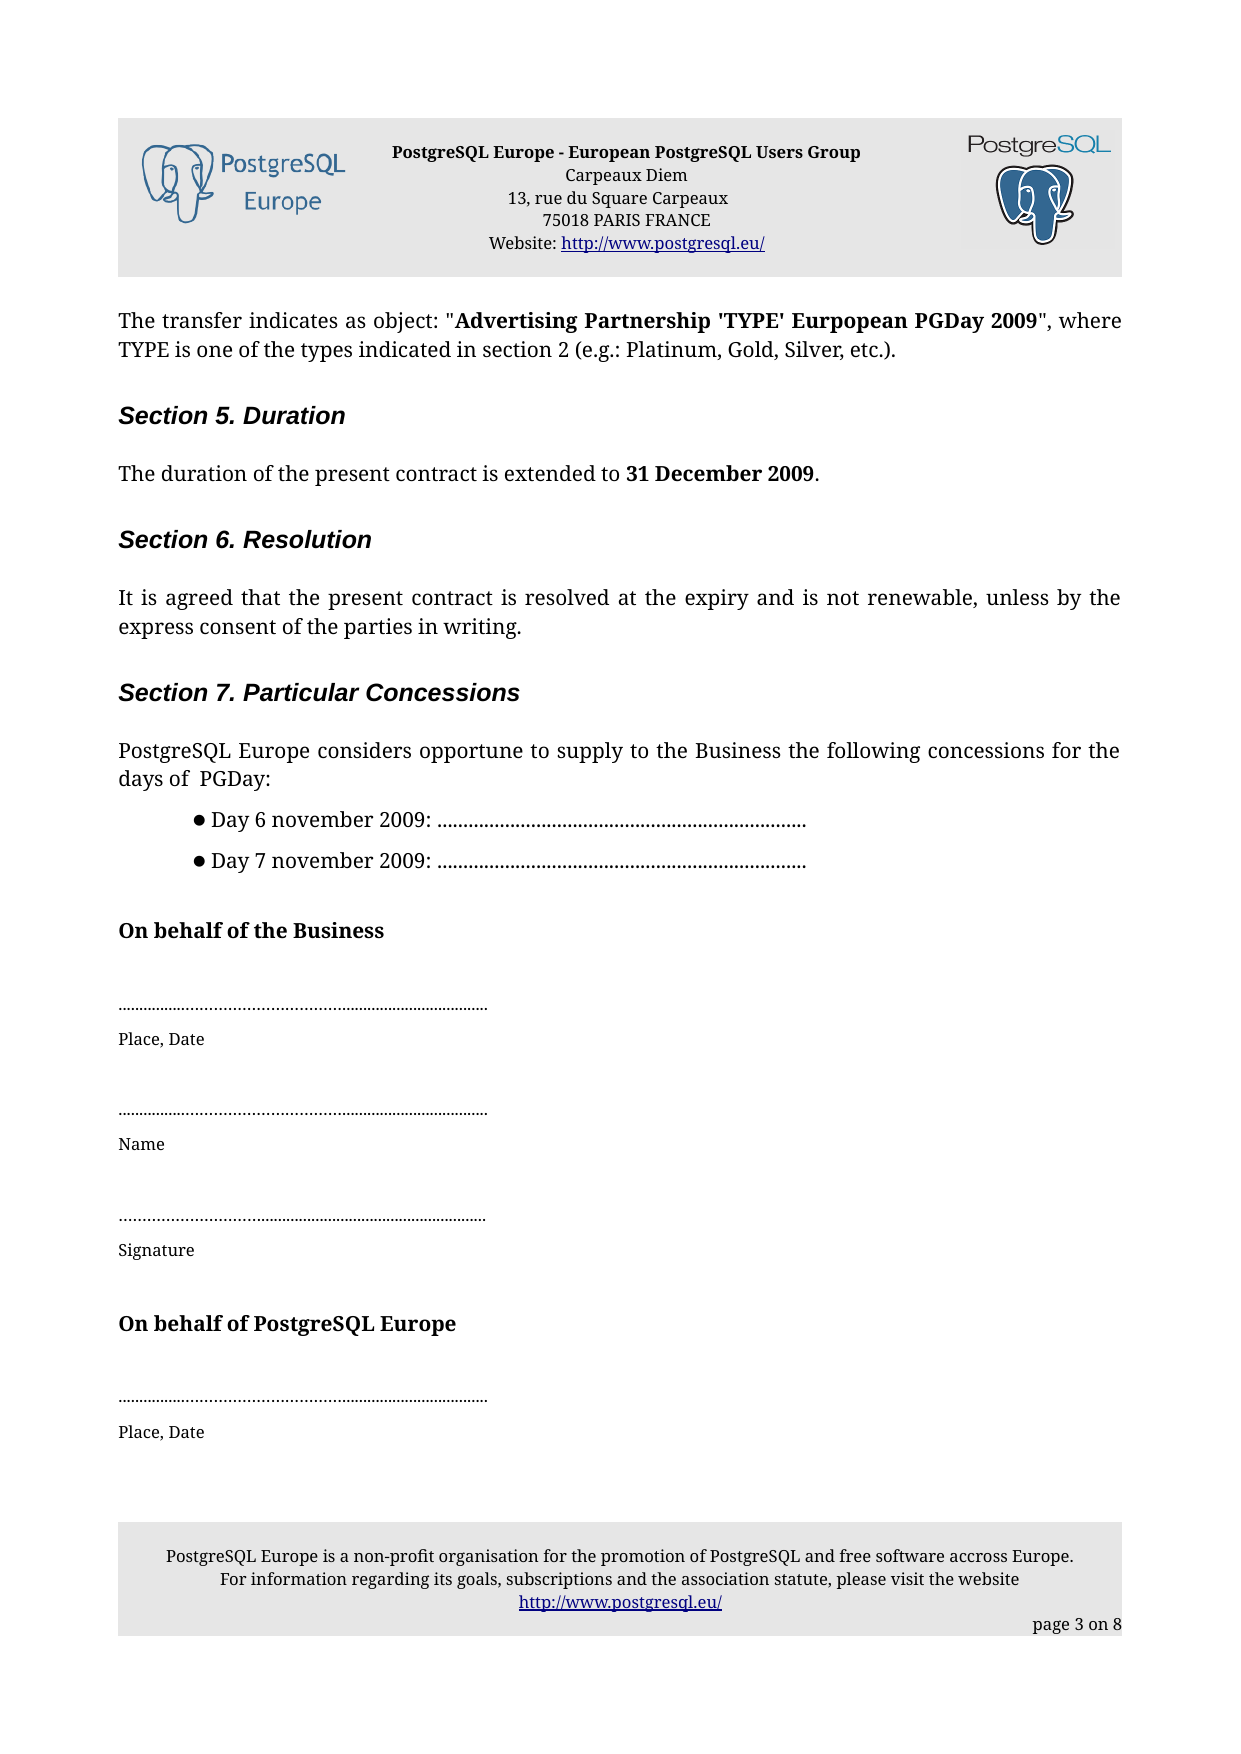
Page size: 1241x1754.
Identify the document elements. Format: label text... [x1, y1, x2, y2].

subtitle Section 5. Duration [118, 401, 1122, 430]
picture [137, 131, 347, 236]
text On behalf of the Business [118, 916, 1122, 944]
text On behalf of PostgreSQL Europe [118, 1309, 1122, 1337]
text The duration of the present contract is extended to 31 December 2009. [118, 459, 1122, 488]
subtitle Section 7. Particular Concessions [118, 678, 1122, 706]
text ................……………………………................................... [118, 992, 1122, 1015]
list PostgreSQL Europe considers opportune to supply to the Business the following concessions for the days of PGDay: [118, 736, 1122, 793]
text ................……………………………................................... [118, 1385, 1122, 1408]
text Signature [118, 1238, 1122, 1261]
subtitle Section 6. Resolution [118, 525, 1122, 554]
text Place, Date [118, 1027, 1122, 1050]
list Day 6 november 2009: ....................................................................... [192, 805, 1122, 834]
text ................……………………………................................... [118, 1098, 1122, 1120]
picture [961, 130, 1115, 249]
text The transfer indicates as object: "Advertising Partnership 'TYPE' Eurpopean PGDay 2009", where TYPE is one of the types indicated in section 2 (e.g.: Platinum, Gold, Silver, etc.). [118, 307, 1122, 363]
text It is agreed that the present contract is resolved at the expiry and is not renewable, unless by the express consent of the parties in writing. [118, 583, 1122, 640]
text Name [118, 1133, 1122, 1156]
list Day 7 november 2009: ....................................................................... [192, 846, 1122, 875]
text …………………………...................................................... [118, 1203, 1122, 1226]
text Place, Date [118, 1420, 1122, 1443]
